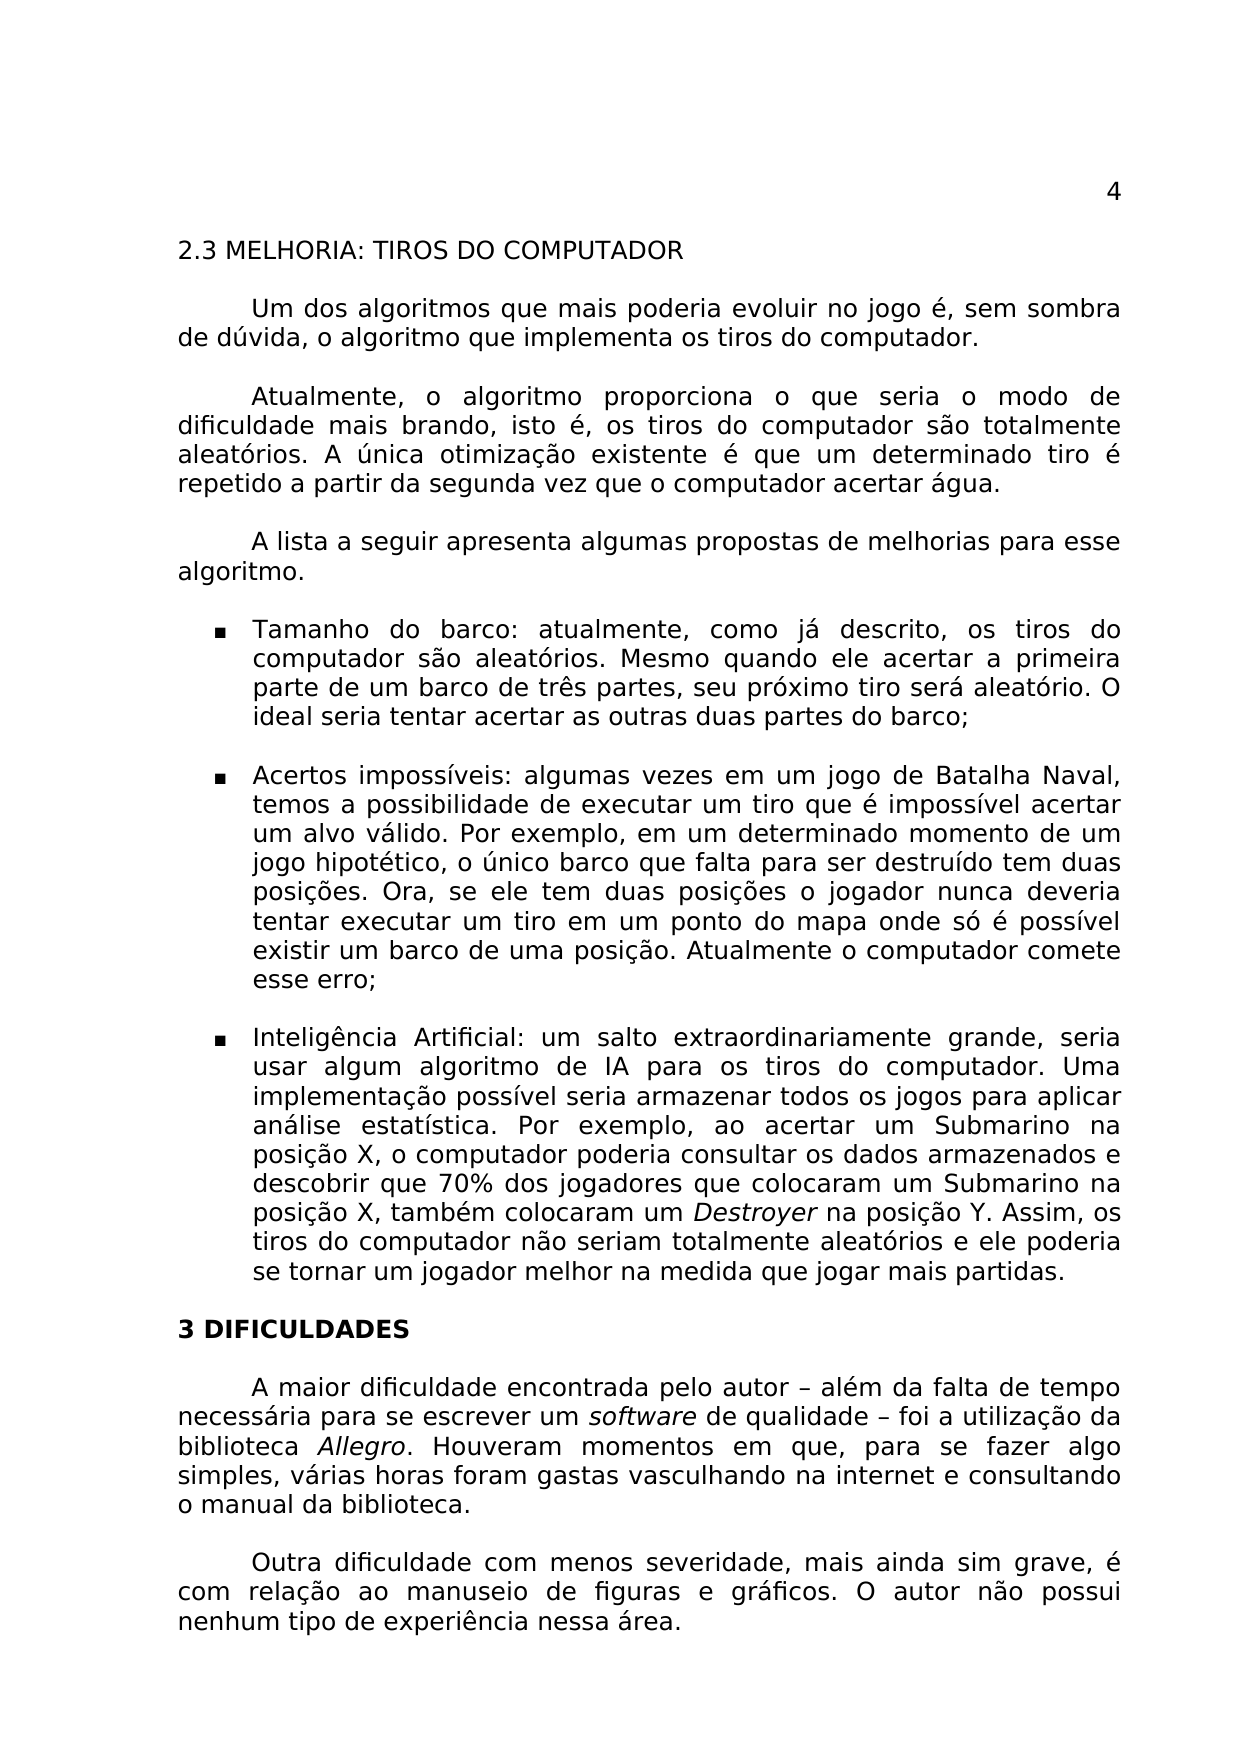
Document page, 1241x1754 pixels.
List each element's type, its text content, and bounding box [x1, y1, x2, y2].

text Atualmente, o algoritmo proporciona o que seria o modo de dificuldade mais brando, isto é, os tiros do computador são totalmente aleatórios. A única otimização existente é que um determinado tiro é repetido a partir da segunda vez que o computador acertar água. [177, 382, 1122, 498]
text Outra dificuldade com menos severidade, mais ainda sim grave, é com relação ao manuseio de figuras e gráficos. O autor não possui nenhum tipo de experiência nessa área. [177, 1548, 1122, 1636]
list Acertos impossíveis: algumas vezes em um jogo de Batalha Naval, temos a possibilidade de executar um tiro que é impossível acertar um alvo válido. Por exemplo, em um determinado momento de um jogo hipotético, o único barco que falta para ser destruído tem duas posições. Ora, se ele tem duas posições o jogador nunca deveria tentar executar um tiro em um ponto do mapa onde só é possível existir um barco de uma posição. Atualmente o computador comete esse erro; [215, 761, 1122, 994]
list Inteligência Artificial: um salto extraordinariamente grande, seria usar algum algoritmo de IA para os tiros do computador. Uma implementação possível seria armazenar todos os jogos para aplicar análise estatística. Por exemplo, ao acertar um Submarino na posição X, o computador poderia consultar os dados armazenados e descobrir que 70% dos jogadores que colocaram um Submarino na posição X, também colocaram um Destroyer na posição Y. Assim, os tiros do computador não seriam totalmente aleatórios e ele poderia se tornar um jogador melhor na medida que jogar mais partidas. [215, 1023, 1122, 1286]
text A lista a seguir apresenta algumas propostas de melhorias para esse algoritmo. [177, 527, 1122, 586]
text 2.3 MELHORIA: TIROS DO COMPUTADOR [177, 236, 1122, 265]
list Tamanho do barco: atualmente, como já descrito, os tiros do computador são aleatórios. Mesmo quando ele acertar a primeira parte de um barco de três partes, seu próximo tiro será aleatório. O ideal seria tentar acertar as outras duas partes do barco; [215, 615, 1122, 732]
text Um dos algoritmos que mais poderia evoluir no jogo é, sem sombra de dúvida, o algoritmo que implementa os tiros do computador. [177, 294, 1122, 352]
text 3 DIFICULDADES [177, 1315, 1122, 1344]
text A maior dificuldade encontrada pelo autor – além da falta de tempo necessária para se escrever um software de qualidade – foi a utilização da biblioteca Allegro. Houveram momentos em que, para se fazer algo simples, várias horas foram gastas vasculhando na internet e consultando o manual da biblioteca. [177, 1373, 1122, 1519]
